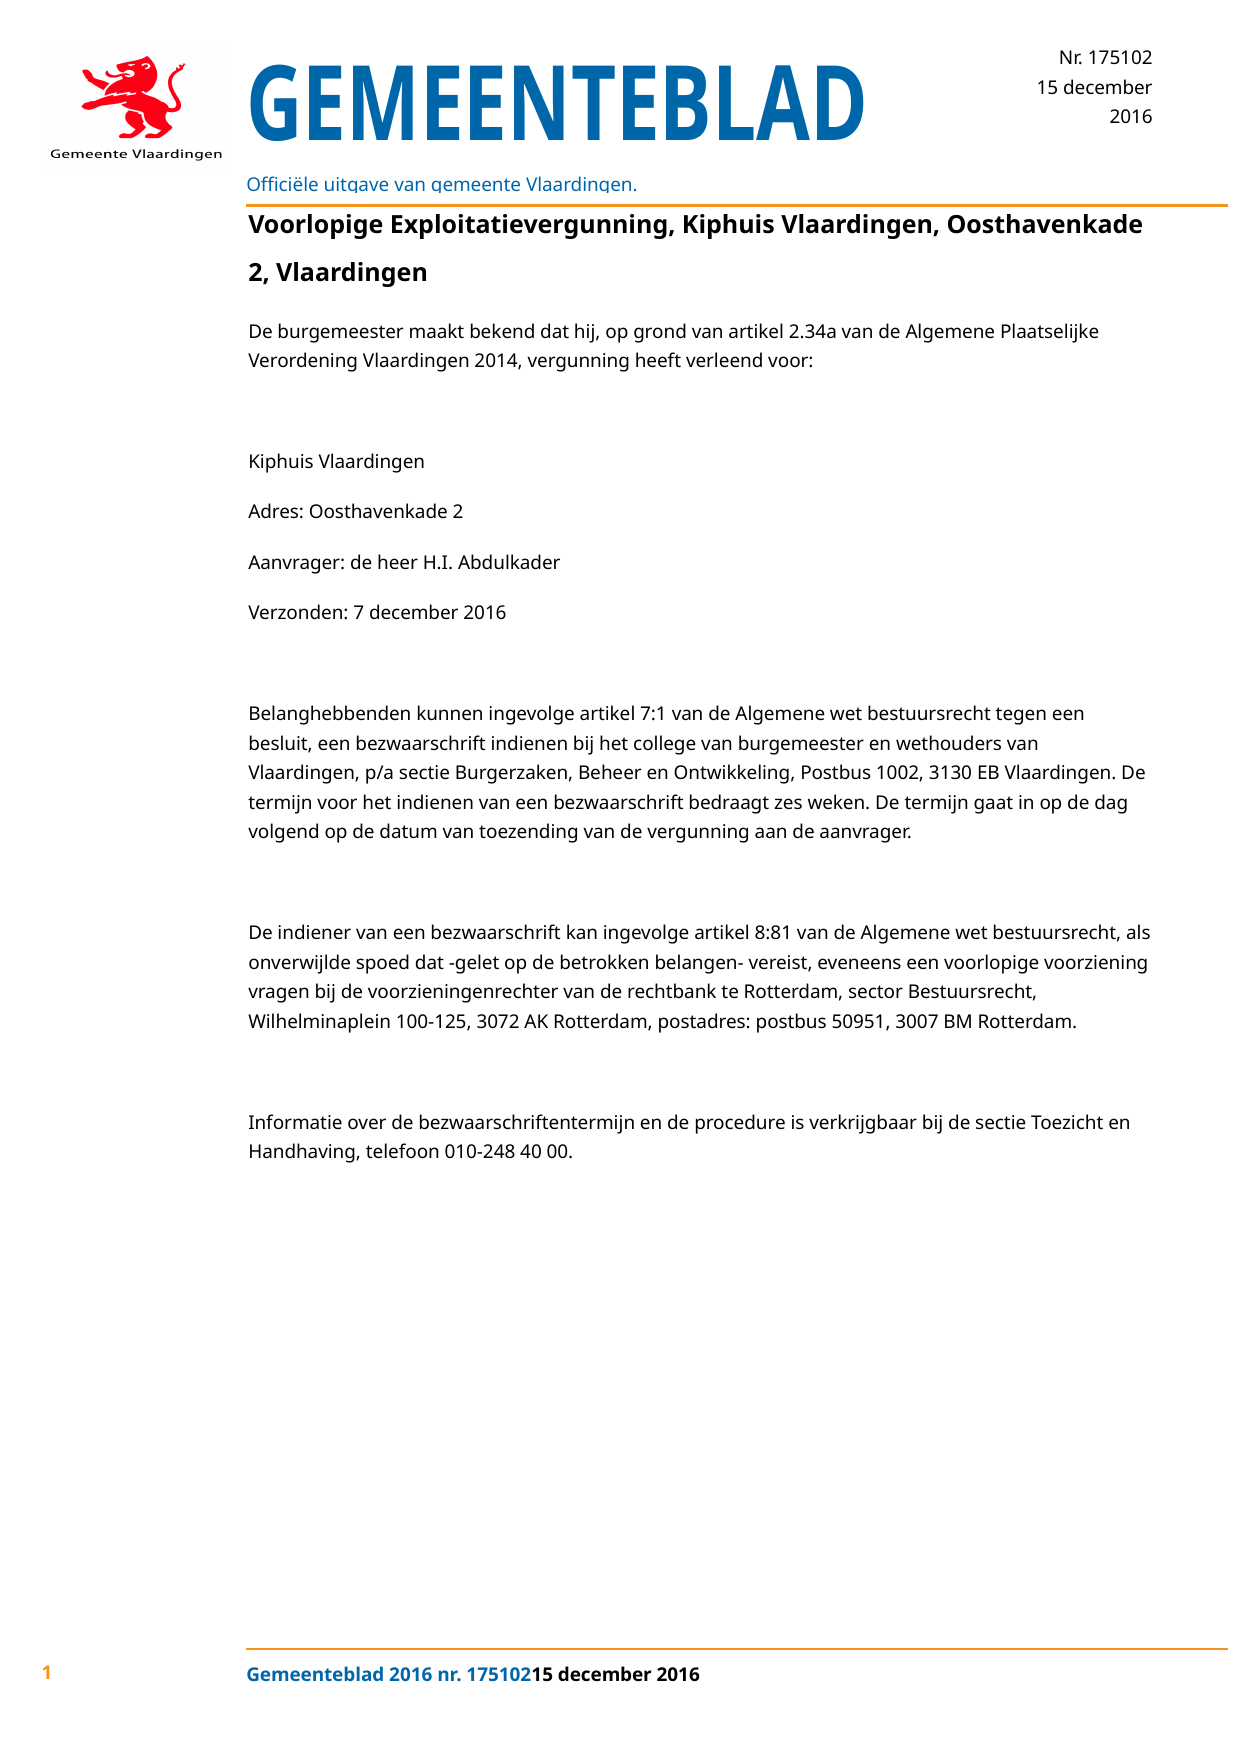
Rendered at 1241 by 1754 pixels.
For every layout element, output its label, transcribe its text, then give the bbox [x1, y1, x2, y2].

text De burgemeester maakt bekend dat hij, op grond van artikel 2.34a van de Algemene Plaatselijke Verordening Vlaardingen 2014, vergunning heeft verleend voor: [248, 318, 1152, 373]
text Adres: Oosthavenkade 2 [248, 499, 1152, 524]
text Verzonden: 7 december 2016 [248, 599, 1152, 625]
text Belanghebbenden kunnen ingevolge artikel 7:1 van de Algemene wet bestuursrecht tegen een besluit, een bezwaarschrift indienen bij het college van burgemeester en wethouders van Vlaardingen, p/a sectie Burgerzaken, Beheer en Ontwikkeling, Postbus 1002, 3130 EB Vlaardingen. De termijn voor het indienen van een bezwaarschrift bedraagt zes weken. De termijn gaat in op de dag volgend op de datum van toezending van de vergunning aan de aanvrager. [248, 700, 1152, 844]
text Informatie over de bezwaarschriftentermijn en de procedure is verkrijgbaar bij de sectie Toezicht en Handhaving, telefoon 010-248 40 00. [248, 1109, 1152, 1164]
text De indiener van een bezwaarschrift kan ingevolge artikel 8:81 van de Algemene wet bestuursrecht, als onverwijlde spoed dat -gelet op de betrokken belangen- vereist, eveneens een voorlopige voorziening vragen bij de voorzieningenrechter van de rechtbank te Rotterdam, sector Bestuursrecht, Wilhelminaplein 100-125, 3072 AK Rotterdam, postadres: postbus 50951, 3007 BM Rotterdam. [248, 919, 1152, 1034]
text Aanvrager: de heer H.I. Abdulkader [248, 549, 1152, 575]
text Kiphuis Vlaardingen [248, 448, 1152, 474]
picture [41, 47, 231, 172]
text Voorlopige Exploitatievergunning, Kiphuis Vlaardingen, Oosthavenkade 2, Vlaardingen [248, 207, 1152, 288]
